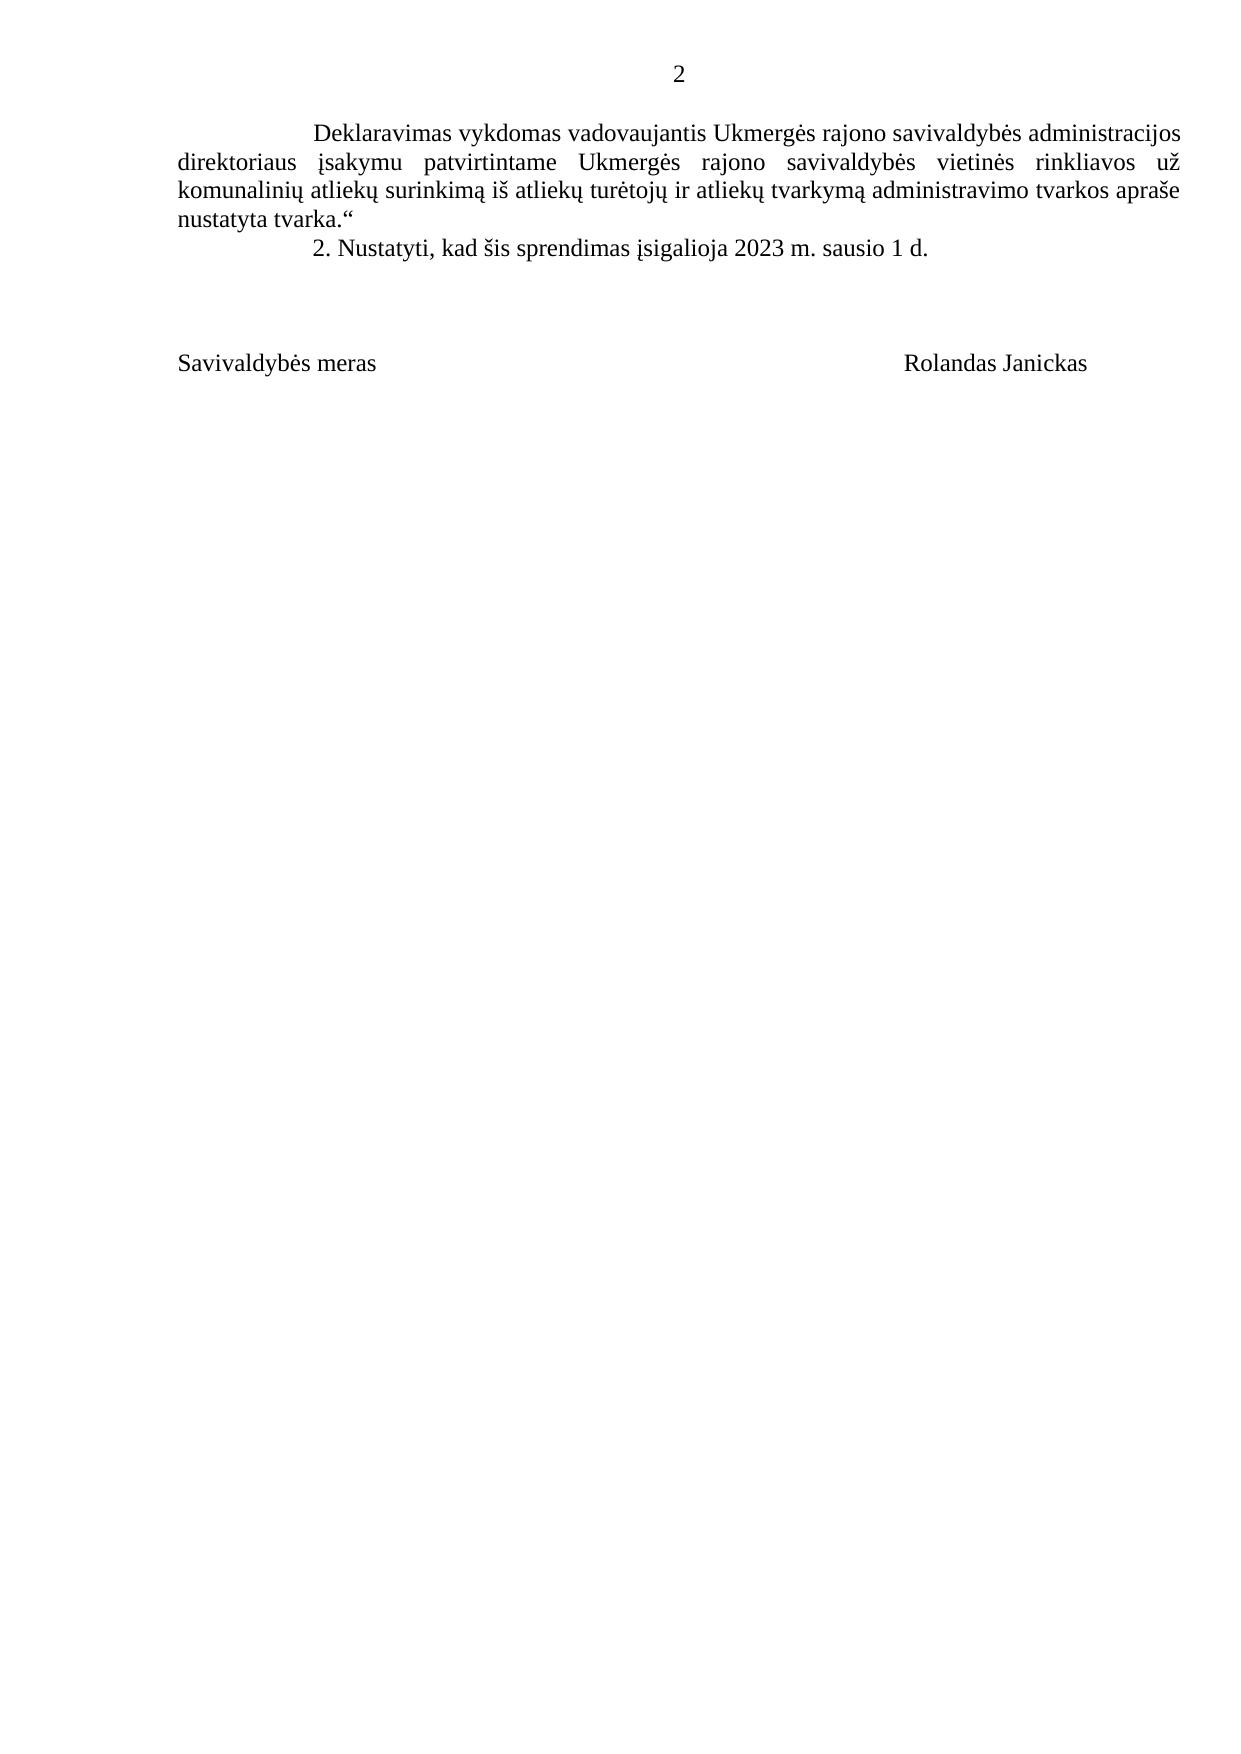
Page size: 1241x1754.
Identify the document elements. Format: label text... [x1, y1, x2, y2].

text 2. Nustatyti, kad šis sprendimas įsigalioja 2023 m. sausio 1 d. [177, 233, 1181, 262]
text Deklaravimas vykdomas vadovaujantis Ukmergės rajono savivaldybės administracijos direktoriaus įsakymu patvirtintame Ukmergės rajono savivaldybės vietinės rinkliavos už komunalinių atliekų surinkimą iš atliekų turėtojų ir atliekų tvarkymą administravimo tvarkos apraše nustatyta tvarka.“ [177, 118, 1181, 233]
text Savivaldybės meras Rolandas Janickas [177, 348, 1181, 377]
